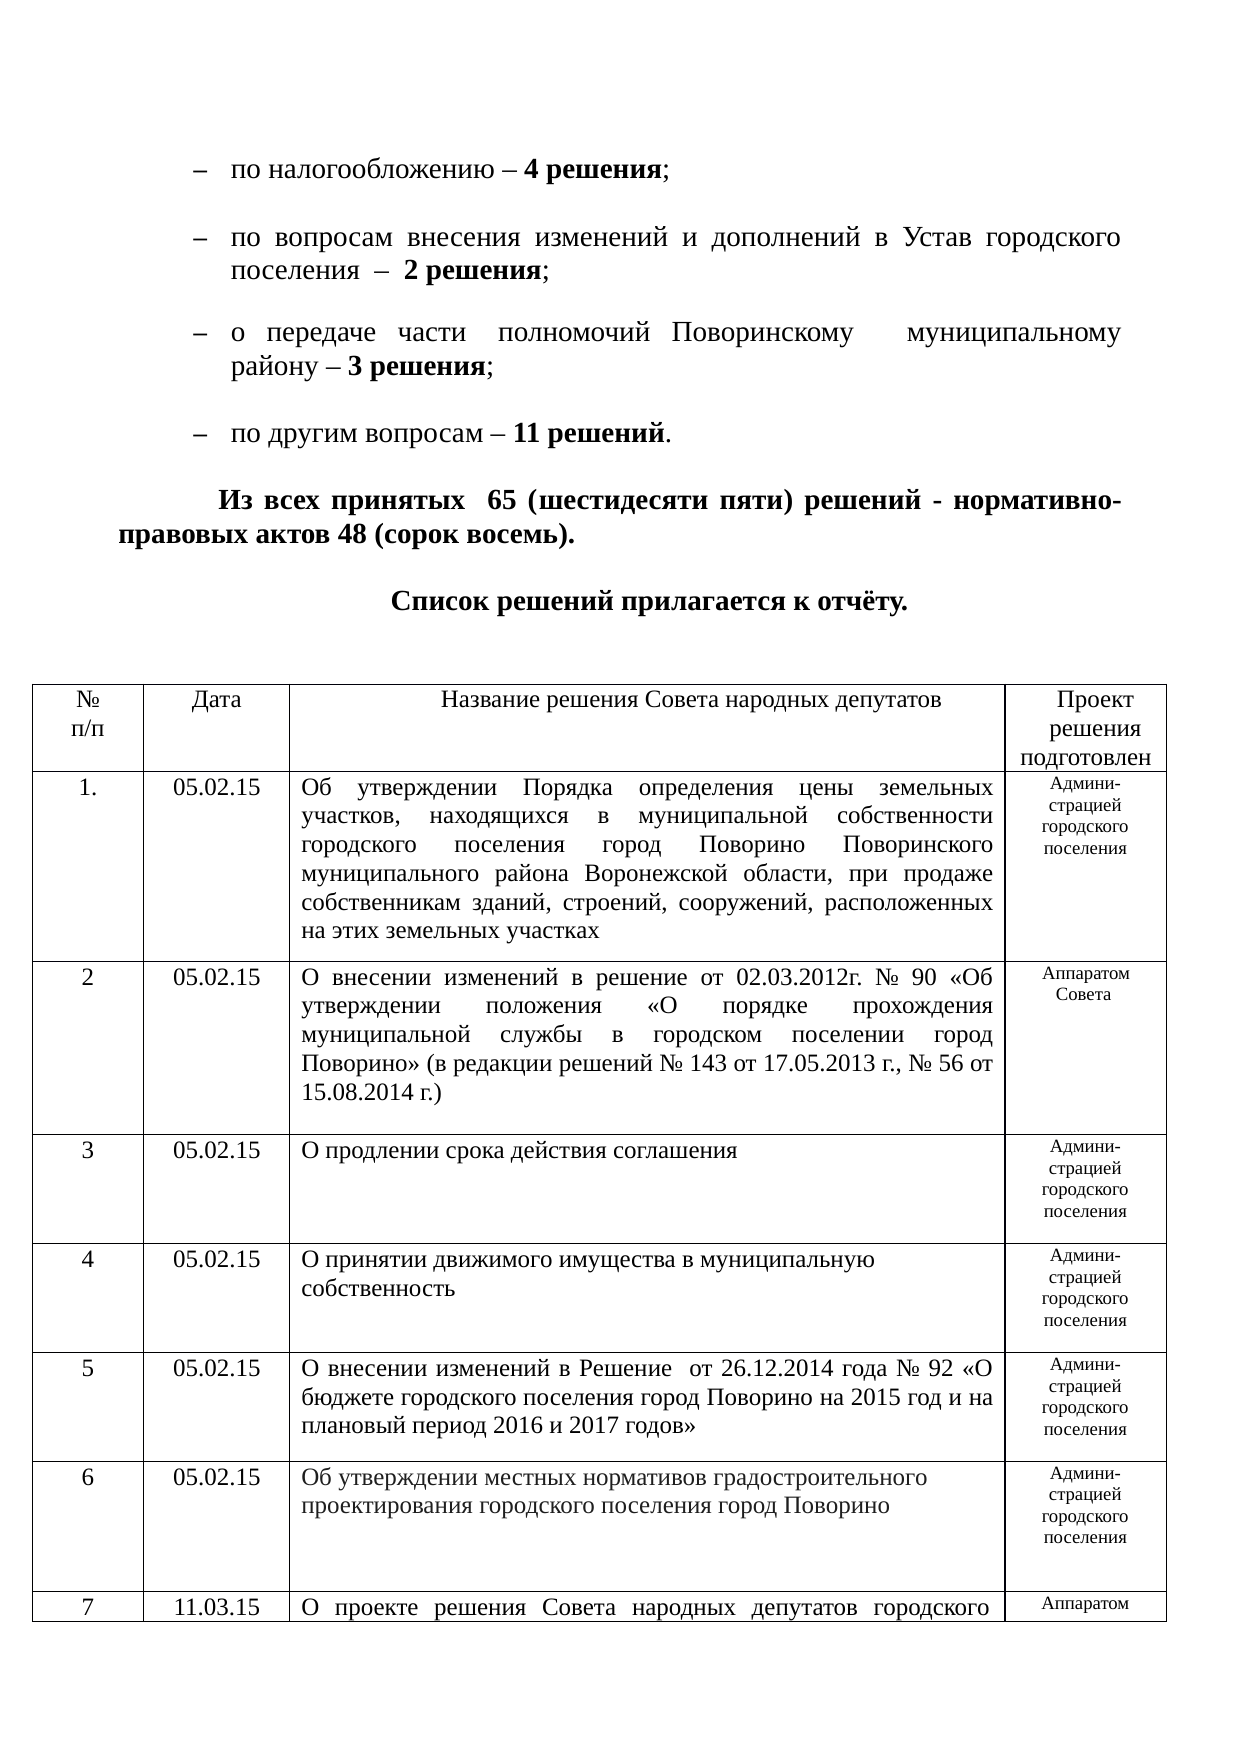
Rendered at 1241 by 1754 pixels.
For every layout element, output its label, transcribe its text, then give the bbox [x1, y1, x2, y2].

table_cell 05.02.15 [144, 962, 289, 1134]
table_cell Аппаратом Совета [1006, 962, 1166, 1134]
table_cell О продлении срока действия соглашения [290, 1135, 1004, 1243]
table_cell Об утверждении местных нормативов градостроительного проектирования городского поселения город Поворино [290, 1462, 1004, 1591]
table_cell Админи- страцией городского поселения [1006, 1244, 1166, 1352]
table_cell Админи- страцией городского поселения [1152, 1353, 1166, 1461]
table_cell 05.02.15 [144, 1135, 289, 1243]
table_cell Админи- страцией городского поселения [1006, 1135, 1166, 1243]
list по налогообложению – 4 решения; [193, 152, 1122, 185]
table_cell 6 [33, 1462, 143, 1591]
table_cell 4 [33, 1244, 143, 1352]
table_cell Админи- страцией городского поселения [1006, 1462, 1166, 1591]
table_header Название решения Совета народных депутатов [290, 685, 1004, 771]
list о передаче части полномочий Поворинскому муниципальному району – 3 решения; [193, 314, 1122, 382]
table_cell 11.03.15 [144, 1592, 289, 1621]
table_cell 3 [33, 1135, 143, 1243]
table_cell Админи- страцией городского поселения [1006, 772, 1166, 961]
table_cell 05.02.15 [144, 1462, 289, 1591]
text Из всех принятых 65 (шестидесяти пяти) решений - нормативно- правовых актов 48 (сорок восемь). [118, 482, 1122, 549]
table_cell О внесении изменений в решение от 02.03.2012г. № 90 «Об утверждении положения «О порядке прохождения муниципальной службы в городском поселении город Поворино» (в редакции решений № 143 от 17.05.2013 г., № 56 от 15.08.2014 г.) [290, 962, 1004, 1134]
text Список решений прилагается к отчёту. [118, 583, 1122, 616]
table_cell 05.02.15 [144, 1353, 289, 1461]
table_cell 05.02.15 [144, 1244, 289, 1352]
table_cell 05.02.15 [144, 772, 289, 961]
table_cell 7 [33, 1592, 143, 1621]
list по вопросам внесения изменений и дополнений в Устав городского поселения – 2 решения; [193, 219, 1122, 286]
table_cell О принятии движимого имущества в муниципальную собственность [290, 1244, 1004, 1352]
table_cell 1. [33, 772, 143, 961]
table_cell Админи- страцией городского поселения [1006, 1353, 1018, 1461]
table_cell О внесении изменений в Решение от 26.12.2014 года № 92 «О бюджете городского поселения город Поворино на 2015 год и на плановый период 2016 и 2017 годов» [290, 1353, 1004, 1461]
list по другим вопросам – 11 решений. [193, 415, 1122, 449]
table_cell Об утверждении Порядка определения цены земельных участков, находящихся в муниципальной собственности городского поселения город Поворино Поворинского муниципального района Воронежской области, при продаже собственникам зданий, строений, сооружений, расположенных на этих земельных участках [290, 772, 1004, 961]
table_cell Аппаратом [1006, 1592, 1166, 1621]
table_header Дата [144, 685, 289, 771]
table_header Проект решения подготовлен [1006, 685, 1166, 771]
table_cell 2 [33, 962, 143, 1134]
table_header № п/п [33, 685, 143, 771]
table_cell 5 [33, 1353, 143, 1461]
